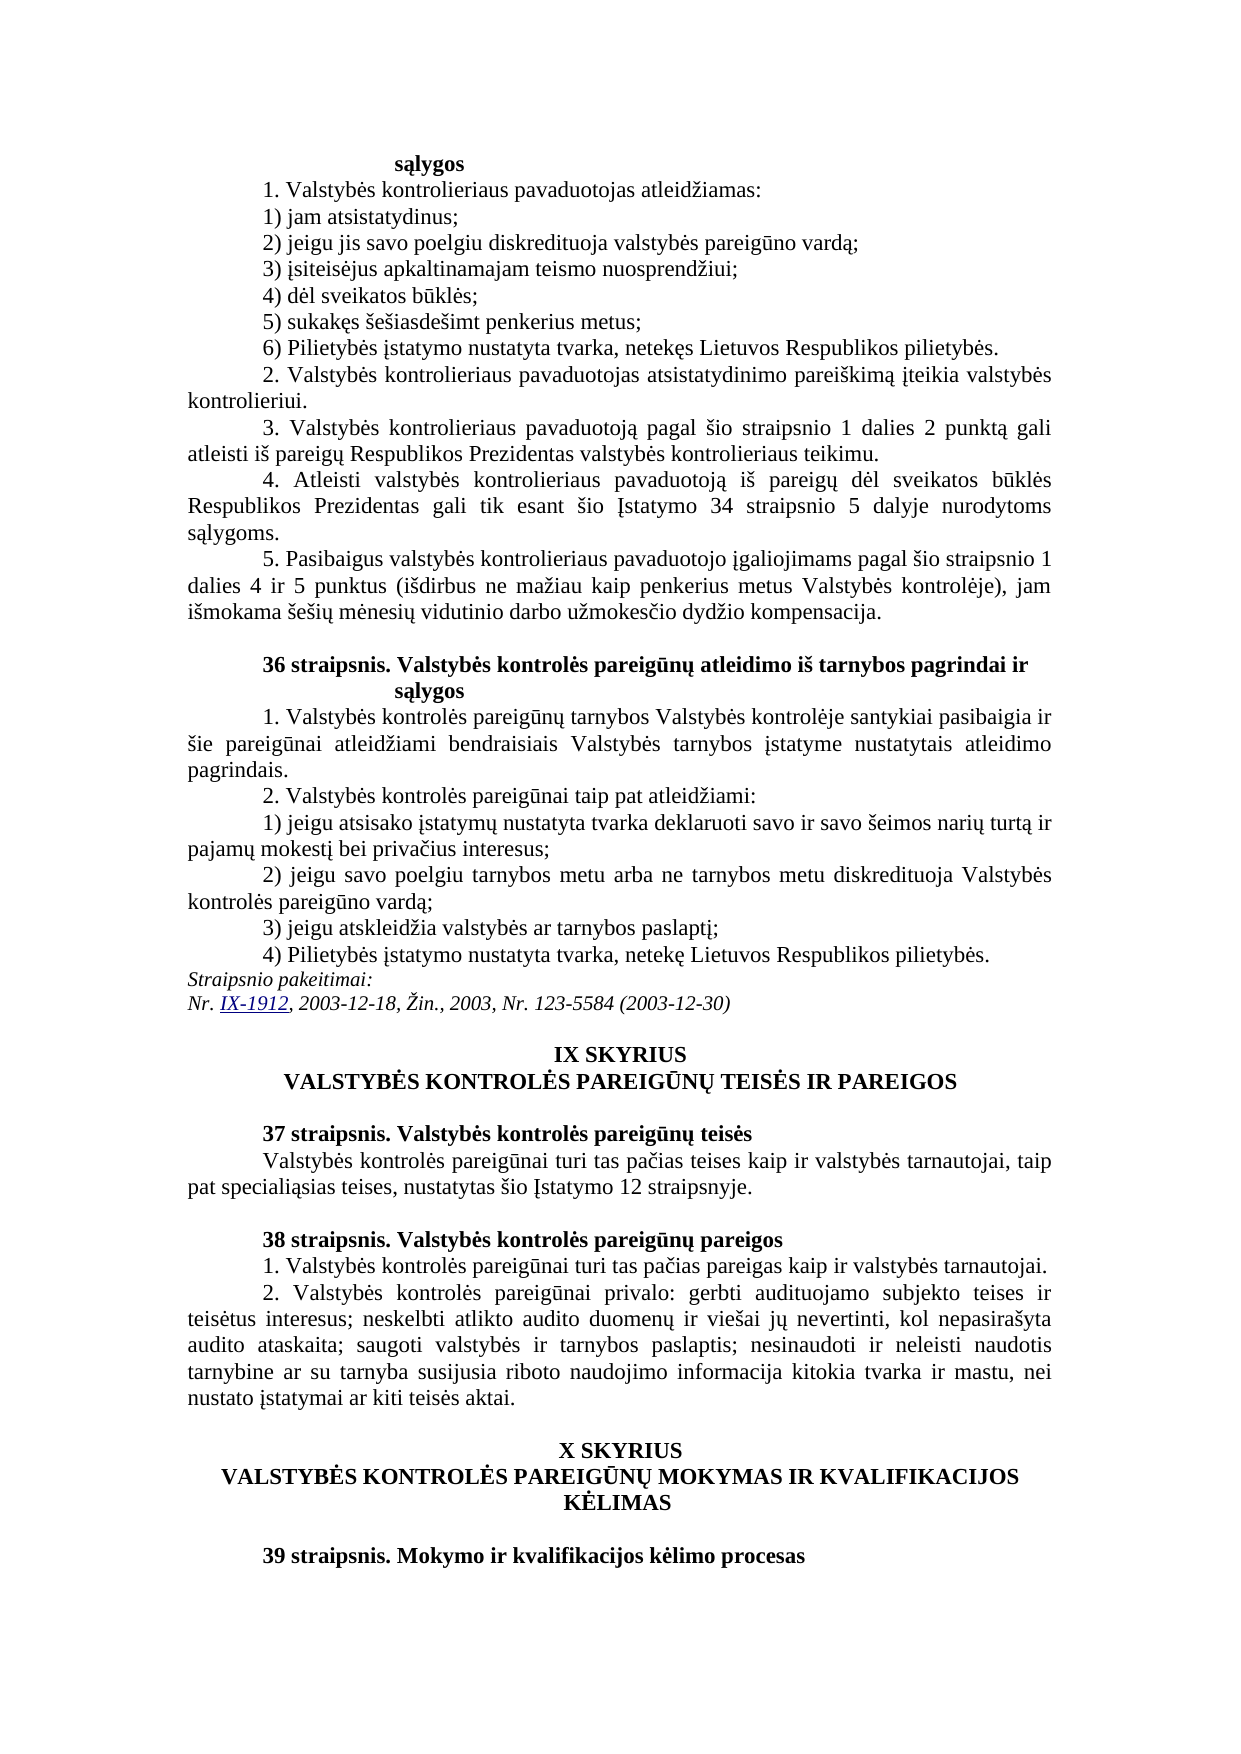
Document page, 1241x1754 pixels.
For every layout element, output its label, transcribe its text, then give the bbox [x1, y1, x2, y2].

text 1. Valstybės kontrolės pareigūnai turi tas pačias pareigas kaip ir valstybės tarnautojai. [187, 1252, 1053, 1279]
text 3) jeigu atskleidžia valstybės ar tarnybos paslaptį; [187, 914, 1053, 941]
text 6) Pilietybės įstatymo nustatyta tvarka, netekęs Lietuvos Respublikos pilietybės. [187, 334, 1053, 361]
text 2. Valstybės kontrolės pareigūnai taip pat atleidžiami: [187, 782, 1053, 809]
text 38 straipsnis. Valstybės kontrolės pareigūnų pareigos [187, 1226, 1053, 1252]
text 36 straipsnis. Valstybės kontrolės pareigūnų atleidimo iš tarnybos pagrindai ir [262, 651, 1053, 677]
text Straipsnio pakeitimai: [187, 967, 1053, 991]
text 4. Atleisti valstybės kontrolieriaus pavaduotoją iš pareigų dėl sveikatos būklės Respublikos Prezidentas gali tik esant šio Įstatymo 34 straipsnio 5 dalyje nurodytoms sąlygoms. [187, 466, 1053, 545]
text Nr. IX-1912, 2003-12-18, Žin., 2003, Nr. 123-5584 (2003-12-30) [187, 991, 1053, 1015]
text sąlygos [394, 677, 1053, 703]
text VALSTYBĖS KONTROLĖS PAREIGŪNŲ TEISĖS IR PAREIGOS [187, 1068, 1053, 1094]
text 1) jeigu atsisako įstatymų nustatyta tvarka deklaruoti savo ir savo šeimos narių turtą ir pajamų mokestį bei privačius interesus; [187, 809, 1053, 862]
text sąlygos [394, 150, 1053, 176]
text 39 straipsnis. Mokymo ir kvalifikacijos kėlimo procesas [187, 1542, 1053, 1568]
text 2) jeigu jis savo poelgiu diskredituoja valstybės pareigūno vardą; [187, 229, 1053, 255]
text 1) jam atsistatydinus; [187, 203, 1053, 229]
subtitle IX SKYRIUS [187, 1041, 1053, 1068]
text 5. Pasibaigus valstybės kontrolieriaus pavaduotojo įgaliojimams pagal šio straipsnio 1 dalies 4 ir 5 punktus (išdirbus ne mažiau kaip penkerius metus Valstybės kontrolėje), jam išmokama šešių mėnesių vidutinio darbo užmokesčio dydžio kompensacija. [187, 545, 1053, 624]
text Valstybės kontrolės pareigūnai turi tas pačias teises kaip ir valstybės tarnautojai, taip pat specialiąsias teises, nustatytas šio Įstatymo 12 straipsnyje. [187, 1147, 1053, 1199]
text 3. Valstybės kontrolieriaus pavaduotoją pagal šio straipsnio 1 dalies 2 punktą gali atleisti iš pareigų Respublikos Prezidentas valstybės kontrolieriaus teikimu. [187, 413, 1053, 466]
text X SKYRIUS [187, 1437, 1053, 1463]
text 2. Valstybės kontrolieriaus pavaduotojas atsistatydinimo pareiškimą įteikia valstybės kontrolieriui. [187, 361, 1053, 413]
text 37 straipsnis. Valstybės kontrolės pareigūnų teisės [187, 1121, 1053, 1147]
text 4) Pilietybės įstatymo nustatyta tvarka, netekę Lietuvos Respublikos pilietybės. [187, 941, 1053, 967]
text 2) jeigu savo poelgiu tarnybos metu arba ne tarnybos metu diskredituoja Valstybės kontrolės pareigūno vardą; [187, 862, 1053, 914]
text 1. Valstybės kontrolės pareigūnų tarnybos Valstybės kontrolėje santykiai pasibaigia ir šie pareigūnai atleidžiami bendraisiais Valstybės tarnybos įstatyme nustatytais atleidimo pagrindais. [187, 703, 1053, 782]
text 3) įsiteisėjus apkaltinamajam teismo nuosprendžiui; [187, 255, 1053, 282]
text VALSTYBĖS KONTROLĖS PAREIGŪNŲ MOKYMAS IR KVALIFIKACIJOS KĖLIMAS [187, 1463, 1053, 1516]
text 1. Valstybės kontrolieriaus pavaduotojas atleidžiamas: [187, 176, 1053, 203]
text 4) dėl sveikatos būklės; [187, 282, 1053, 308]
text 5) sukakęs šešiasdešimt penkerius metus; [187, 308, 1053, 334]
text 2. Valstybės kontrolės pareigūnai privalo: gerbti audituojamo subjekto teises ir teisėtus interesus; neskelbti atlikto audito duomenų ir viešai jų nevertinti, kol nepasirašyta audito ataskaita; saugoti valstybės ir tarnybos paslaptis; nesinaudoti ir neleisti naudotis tarnybine ar su tarnyba susijusia riboto naudojimo informacija kitokia tvarka ir mastu, nei nustato įstatymai ar kiti teisės aktai. [187, 1279, 1053, 1410]
